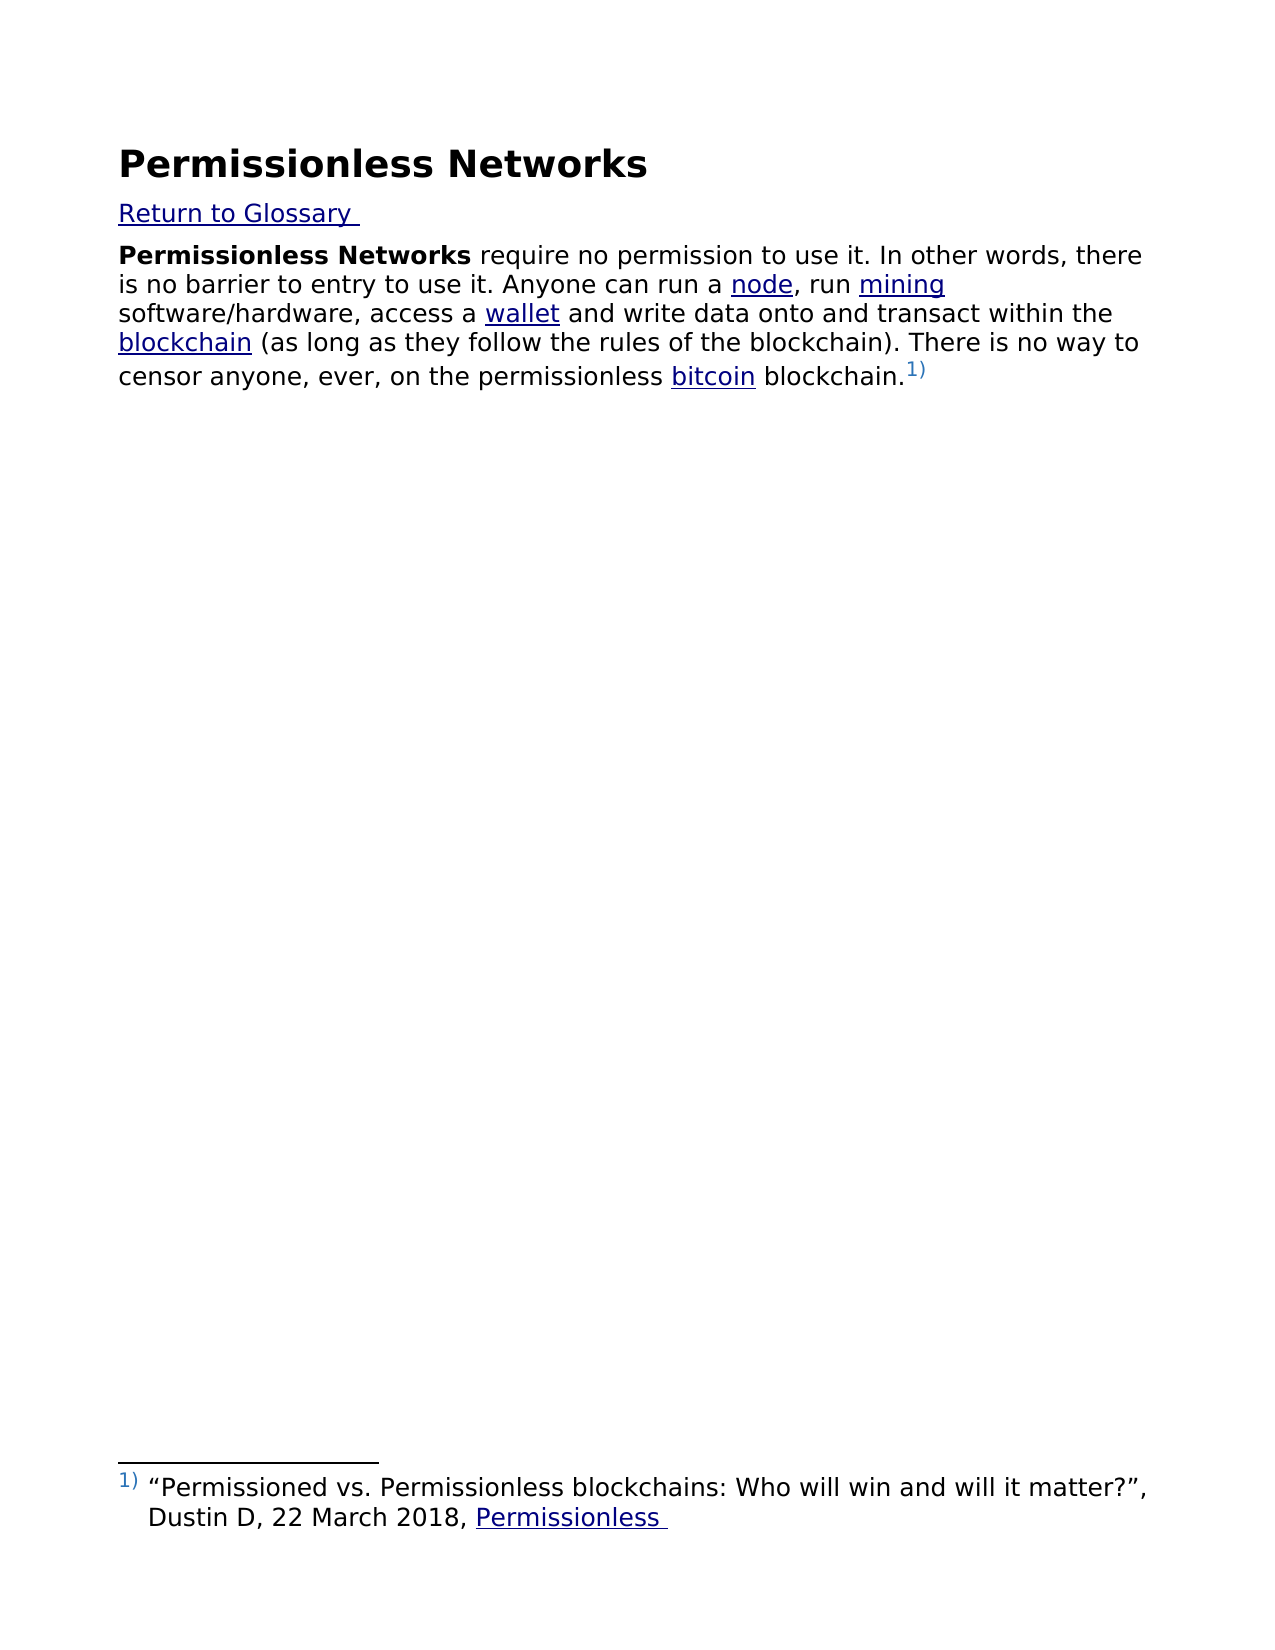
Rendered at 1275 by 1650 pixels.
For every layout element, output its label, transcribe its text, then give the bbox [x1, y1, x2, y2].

subtitle Permissionless Networks [118, 143, 1157, 187]
text Permissionless Networks require no permission to use it. In other words, there is no barrier to entry to use it. Anyone can run a node, run mining software/hardware, access a wallet and write data onto and transact within the blockchain (as long as they follow the rules of the blockchain). There is no way to censor anyone, ever, on the permissionless bitcoin blockchain. [118, 241, 1157, 392]
text Return to Glossary [118, 199, 1157, 228]
text “Permissioned vs. Permissionless blockchains: Who will win and will it matter?”, Dustin D, 22 March 2018, Permissionless [118, 1469, 1157, 1532]
